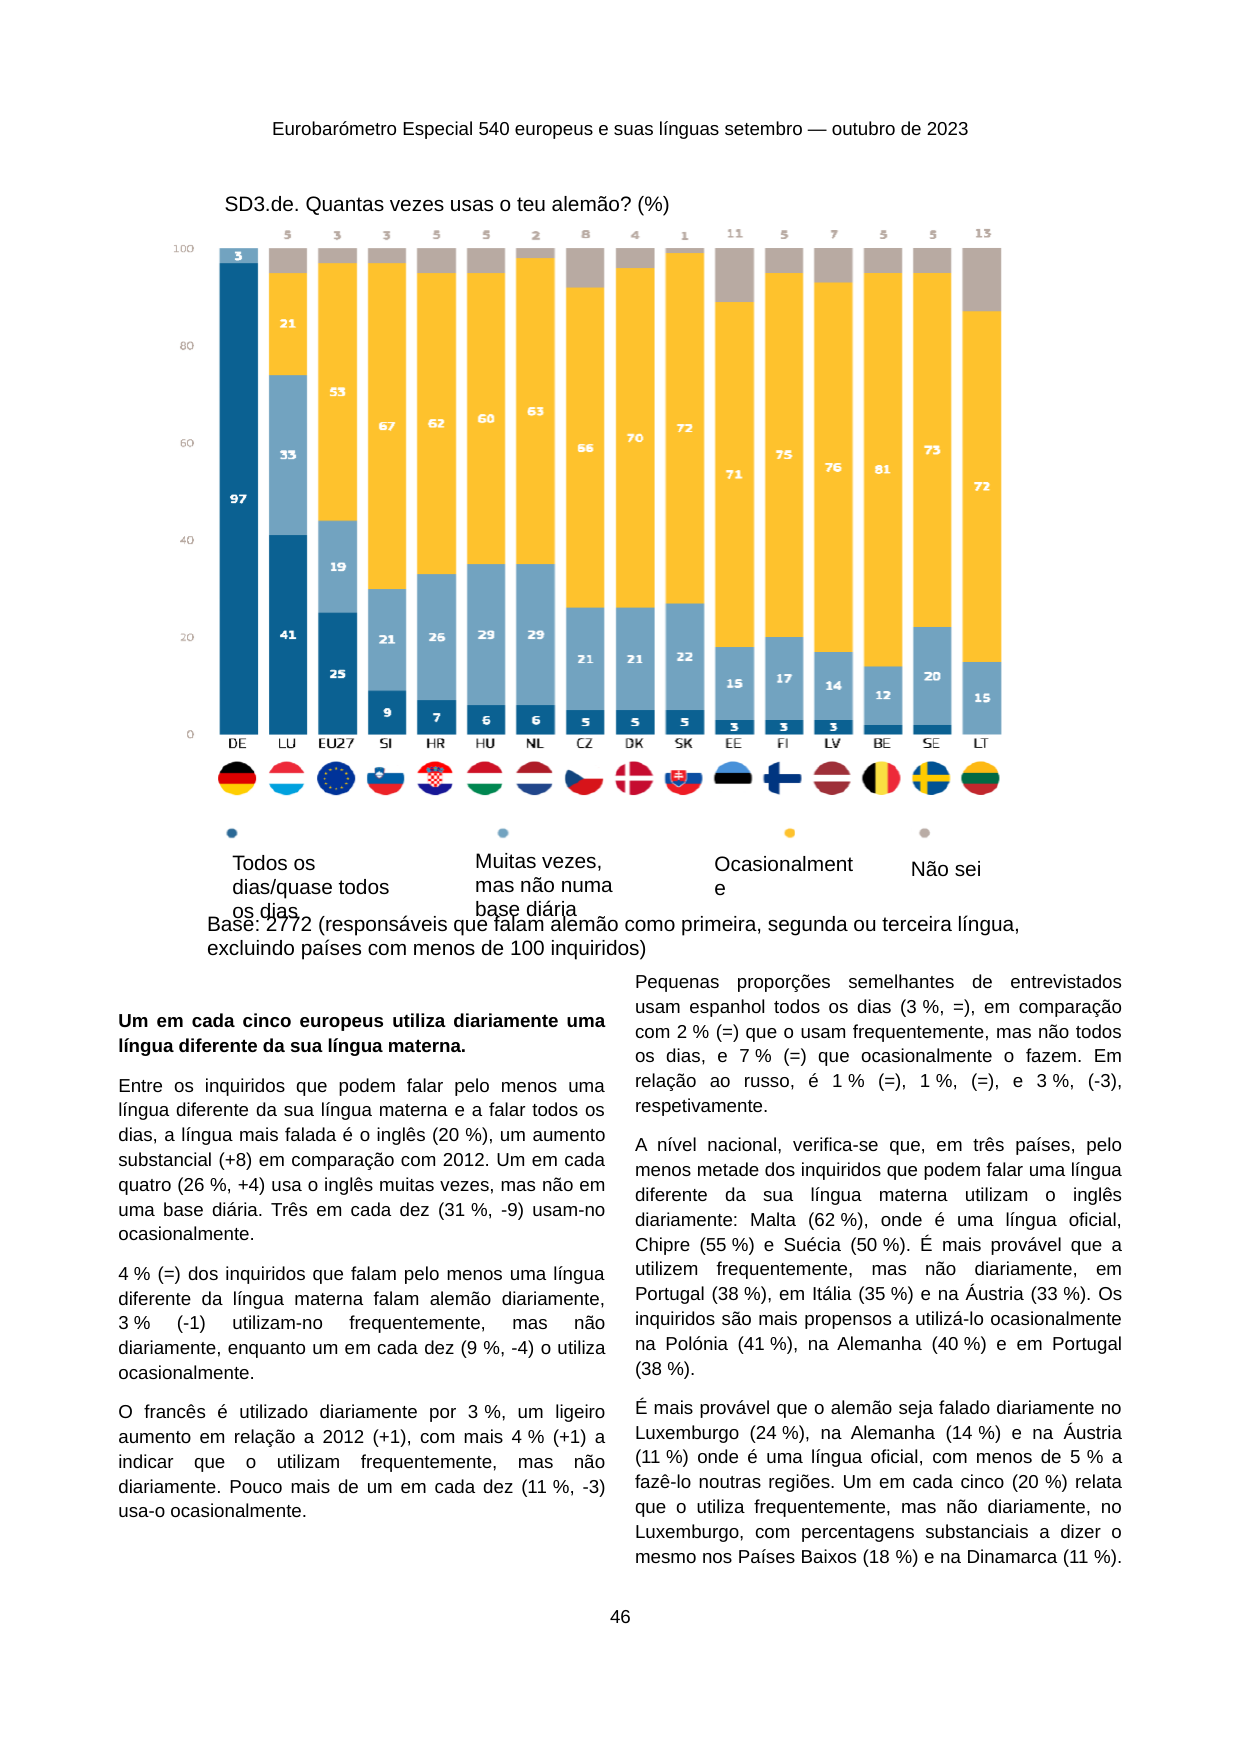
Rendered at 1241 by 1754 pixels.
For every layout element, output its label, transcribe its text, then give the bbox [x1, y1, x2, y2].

text 4 % (=) dos inquiridos que falam pelo menos uma língua diferente da língua materna falam alemão diariamente, 3 % (-1) utilizam-no frequentemente, mas não diariamente, enquanto um em cada dez (9 %, -4) o utiliza ocasionalmente. [118, 1262, 605, 1383]
text A nível nacional, verifica-se que, em três países, pelo menos metade dos inquiridos que podem falar uma língua diferente da sua língua materna utilizam o inglês diariamente: Malta (62 %), onde é uma língua oficial, Chipre (55 %) e Suécia (50 %). É mais provável que a utilizem frequentemente, mas não diariamente, em Portugal (38 %), em Itália (35 %) e na Áustria (33 %). Os inquiridos são mais propensos a utilizá-lo ocasionalmente na Polónia (41 %), na Alemanha (40 %) e em Portugal (38 %). [635, 1134, 1122, 1379]
text Um em cada cinco europeus utiliza diariamente uma língua diferente da sua língua materna. [118, 1010, 605, 1057]
picture [217, 818, 933, 842]
text Entre os inquiridos que podem falar pelo menos uma língua diferente da sua língua materna e a falar todos os dias, a língua mais falada é o inglês (20 %), um aumento substancial (+8) em comparação com 2012. Um em cada quatro (26 %, +4) usa o inglês muitas vezes, mas não em uma base diária. Três em cada dez (31 %, -9) usam-no ocasionalmente. [118, 1074, 605, 1245]
text Pequenas proporções semelhantes de entrevistados usam espanhol todos os dias (3 %, =), em comparação com 2 % (=) que o usam frequentemente, mas não todos os dias, e 7 % (=) que ocasionalmente o fazem. Em relação ao russo, é 1 % (=), 1 %, (=), e 3 %, (-3), respetivamente. [635, 177, 1122, 1116]
text O francês é utilizado diariamente por 3 %, um ligeiro aumento em relação a 2012 (+1), com mais 4 % (+1) a indicar que o utilizam frequentemente, mas não diariamente. Pouco mais de um em cada dez (11 %, -3) usa-o ocasionalmente. [118, 1401, 605, 1522]
picture [159, 224, 1010, 802]
text É mais provável que o alemão seja falado diariamente no Luxemburgo (24 %), na Alemanha (14 %) e na Áustria (11 %) onde é uma língua oficial, com menos de 5 % a fazê-lo noutras regiões. Um em cada cinco (20 %) relata que o utiliza frequentemente, mas não diariamente, no Luxemburgo, com percentagens substanciais a dizer o mesmo nos Países Baixos (18 %) e na Dinamarca (11 %). [635, 1397, 1122, 1567]
